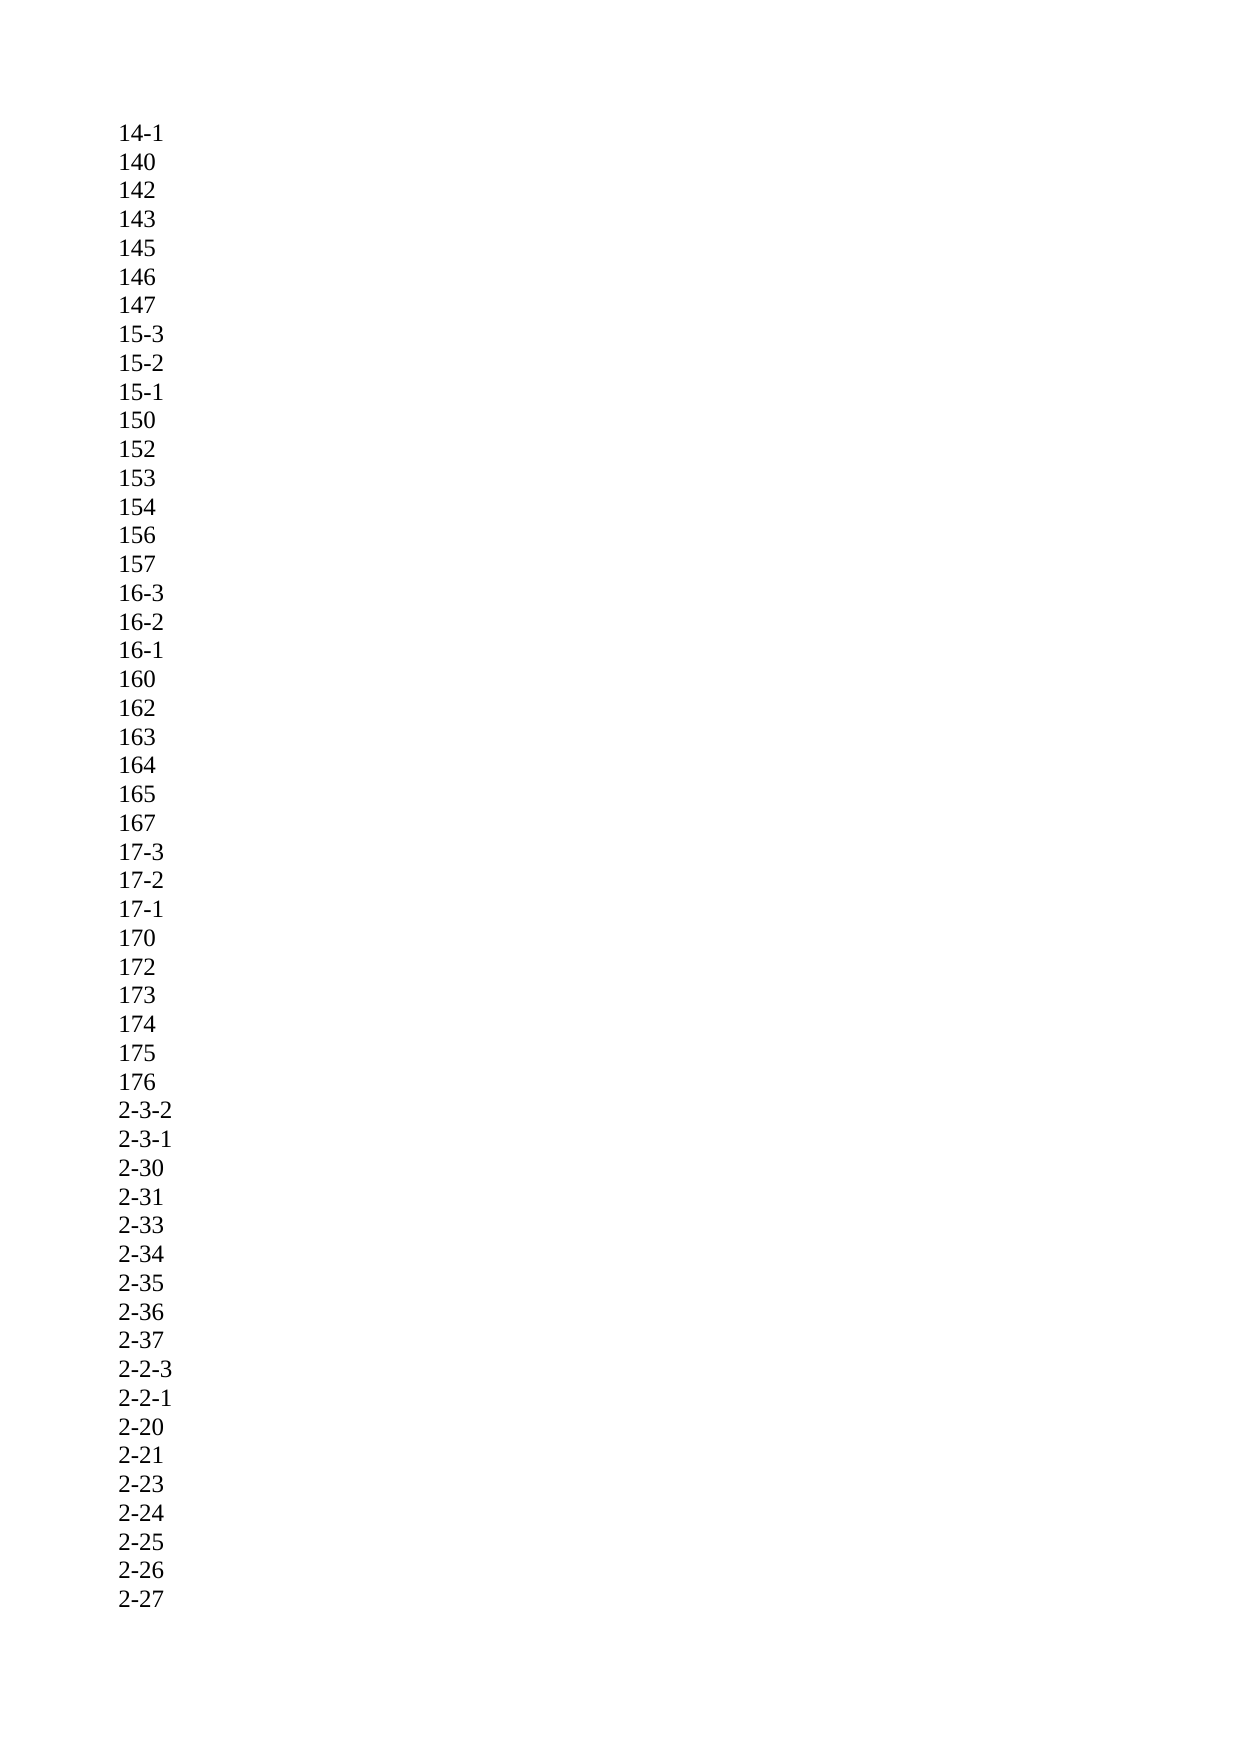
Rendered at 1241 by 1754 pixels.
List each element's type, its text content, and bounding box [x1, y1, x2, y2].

text 16-1 [118, 636, 1122, 664]
text 172 [118, 952, 1122, 981]
text 2-2-3 [118, 1354, 1122, 1383]
text 176 [118, 1067, 1122, 1096]
text 146 [118, 262, 1122, 291]
text 175 [118, 1038, 1122, 1067]
text 167 [118, 808, 1122, 837]
text 2-21 [118, 1441, 1122, 1469]
text 147 [118, 291, 1122, 319]
text 153 [118, 463, 1122, 492]
text 2-35 [118, 1268, 1122, 1297]
text 14-1 [118, 118, 1122, 147]
text 2-27 [118, 1584, 1122, 1613]
text 154 [118, 492, 1122, 521]
text 143 [118, 204, 1122, 233]
text 164 [118, 751, 1122, 779]
text 16-3 [118, 578, 1122, 607]
text 2-33 [118, 1211, 1122, 1239]
text 2-3-2 [118, 1096, 1122, 1124]
text 2-20 [118, 1412, 1122, 1441]
text 2-34 [118, 1239, 1122, 1268]
text 17-1 [118, 894, 1122, 923]
text 170 [118, 923, 1122, 952]
text 142 [118, 176, 1122, 204]
text 157 [118, 549, 1122, 578]
text 15-3 [118, 319, 1122, 348]
text 2-30 [118, 1153, 1122, 1182]
text 17-2 [118, 866, 1122, 894]
text 163 [118, 722, 1122, 751]
text 156 [118, 521, 1122, 549]
text 15-1 [118, 377, 1122, 406]
text 2-23 [118, 1469, 1122, 1498]
text 16-2 [118, 607, 1122, 636]
text 2-25 [118, 1527, 1122, 1556]
text 140 [118, 147, 1122, 176]
text 160 [118, 664, 1122, 693]
text 152 [118, 434, 1122, 463]
text 145 [118, 233, 1122, 262]
text 2-3-1 [118, 1124, 1122, 1153]
text 162 [118, 693, 1122, 722]
text 173 [118, 981, 1122, 1009]
text 174 [118, 1009, 1122, 1038]
text 2-37 [118, 1326, 1122, 1354]
text 165 [118, 779, 1122, 808]
text 150 [118, 406, 1122, 434]
text 15-2 [118, 348, 1122, 377]
text 2-36 [118, 1297, 1122, 1326]
text 2-31 [118, 1182, 1122, 1211]
text 2-26 [118, 1556, 1122, 1584]
text 2-2-1 [118, 1383, 1122, 1412]
text 2-24 [118, 1498, 1122, 1527]
text 17-3 [118, 837, 1122, 866]
